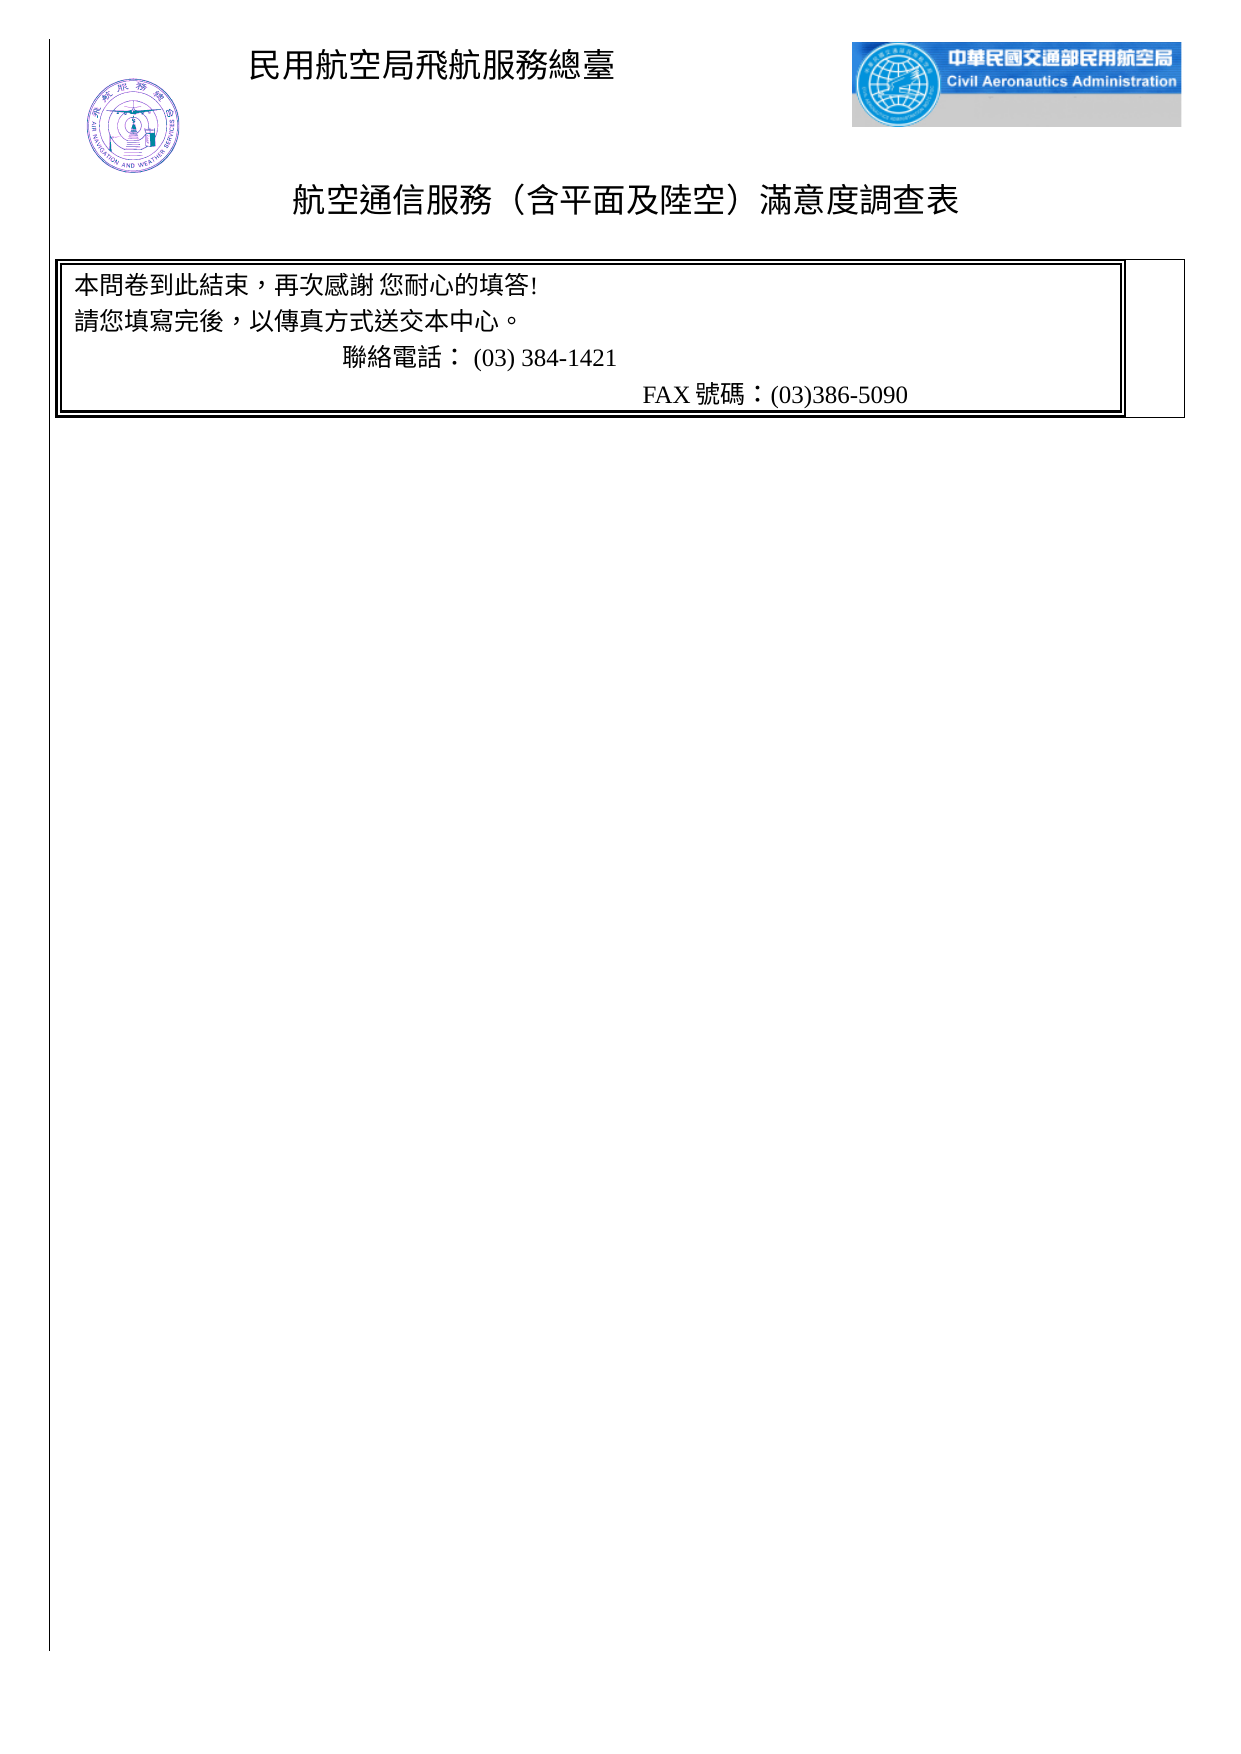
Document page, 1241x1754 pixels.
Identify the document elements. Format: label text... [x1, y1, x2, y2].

picture [86, 78, 180, 173]
table_header 本問卷到此結束，再次感謝 您耐心的填答! 請您填寫完後，以傳真方式送交本中心。 聯絡電話： (03) 384-1421 FAX號碼：(03)386-5090 [62, 265, 1120, 410]
